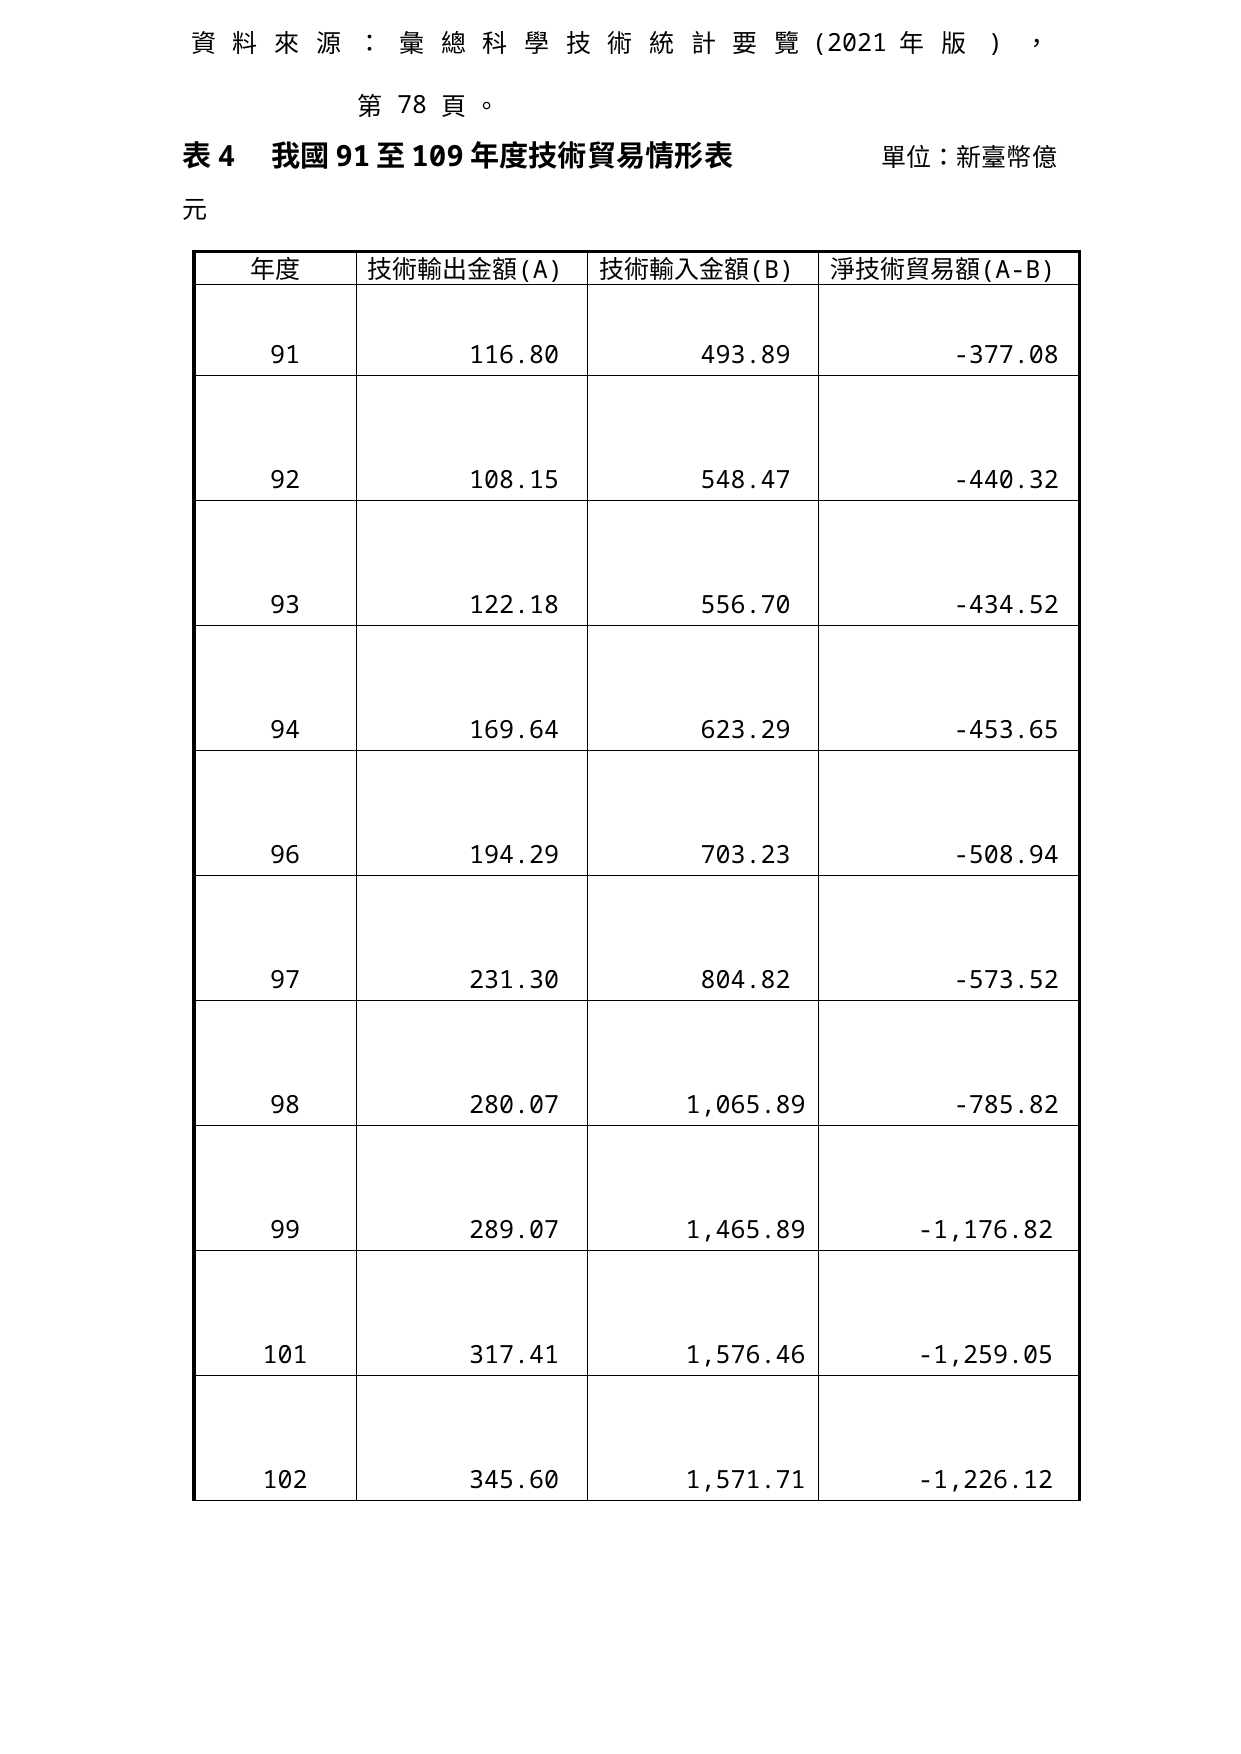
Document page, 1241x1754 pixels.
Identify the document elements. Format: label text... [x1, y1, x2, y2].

text 資料來源：彙總科學技術統計要覽(2021年版)，第78頁。 [183, 0, 1058, 125]
table_header 技術輸入金額(B) [588, 253, 818, 284]
table_cell -508.94 [819, 751, 1078, 875]
table_cell 94 [196, 626, 356, 750]
table_cell 548.47 [588, 376, 818, 500]
text 表4 我國91至109年度技術貿易情形表 單位：新臺幣億元 [183, 125, 1058, 229]
table_cell 169.64 [357, 626, 587, 750]
table_cell 98 [196, 1001, 356, 1125]
table_cell 122.18 [357, 501, 587, 625]
table_cell -1,259.05 [819, 1251, 1078, 1375]
table_cell 1,065.89 [588, 1001, 818, 1125]
table_cell 99 [196, 1126, 356, 1250]
table_cell 96 [196, 751, 356, 875]
table_cell 556.70 [588, 501, 818, 625]
table_cell 289.07 [357, 1126, 587, 1250]
table_cell -785.82 [819, 1001, 1078, 1125]
table_cell 345.60 [357, 1376, 587, 1500]
table_cell 317.41 [357, 1251, 587, 1375]
table_cell 493.89 [588, 285, 818, 375]
table_cell 92 [196, 376, 356, 500]
table_cell 1,571.71 [588, 1376, 818, 1500]
table_cell -434.52 [819, 501, 1078, 625]
table_header 技術輸出金額(A) [357, 253, 587, 284]
table_cell 93 [196, 501, 356, 625]
table_cell 804.82 [588, 876, 818, 1000]
table_header 淨技術貿易額(A-B) [819, 253, 1078, 284]
table_cell 101 [196, 1251, 356, 1375]
table_cell -440.32 [819, 376, 1078, 500]
table_cell 97 [196, 876, 356, 1000]
table_cell -1,226.12 [819, 1376, 1078, 1500]
table_cell -377.08 [819, 285, 1078, 375]
table_cell 108.15 [357, 376, 587, 500]
table_cell 91 [196, 285, 356, 375]
table_cell 194.29 [357, 751, 587, 875]
table_cell -573.52 [819, 876, 1078, 1000]
table_cell 1,465.89 [588, 1126, 818, 1250]
table_header 年度 [196, 253, 356, 284]
table_cell -453.65 [819, 626, 1078, 750]
table_cell 231.30 [357, 876, 587, 1000]
table_cell 102 [196, 1376, 356, 1500]
table_cell 623.29 [588, 626, 818, 750]
table_cell -1,176.82 [819, 1126, 1078, 1250]
table_cell 116.80 [357, 285, 587, 375]
table_cell 1,576.46 [588, 1251, 818, 1375]
table_cell 280.07 [357, 1001, 587, 1125]
table_cell 703.23 [588, 751, 818, 875]
